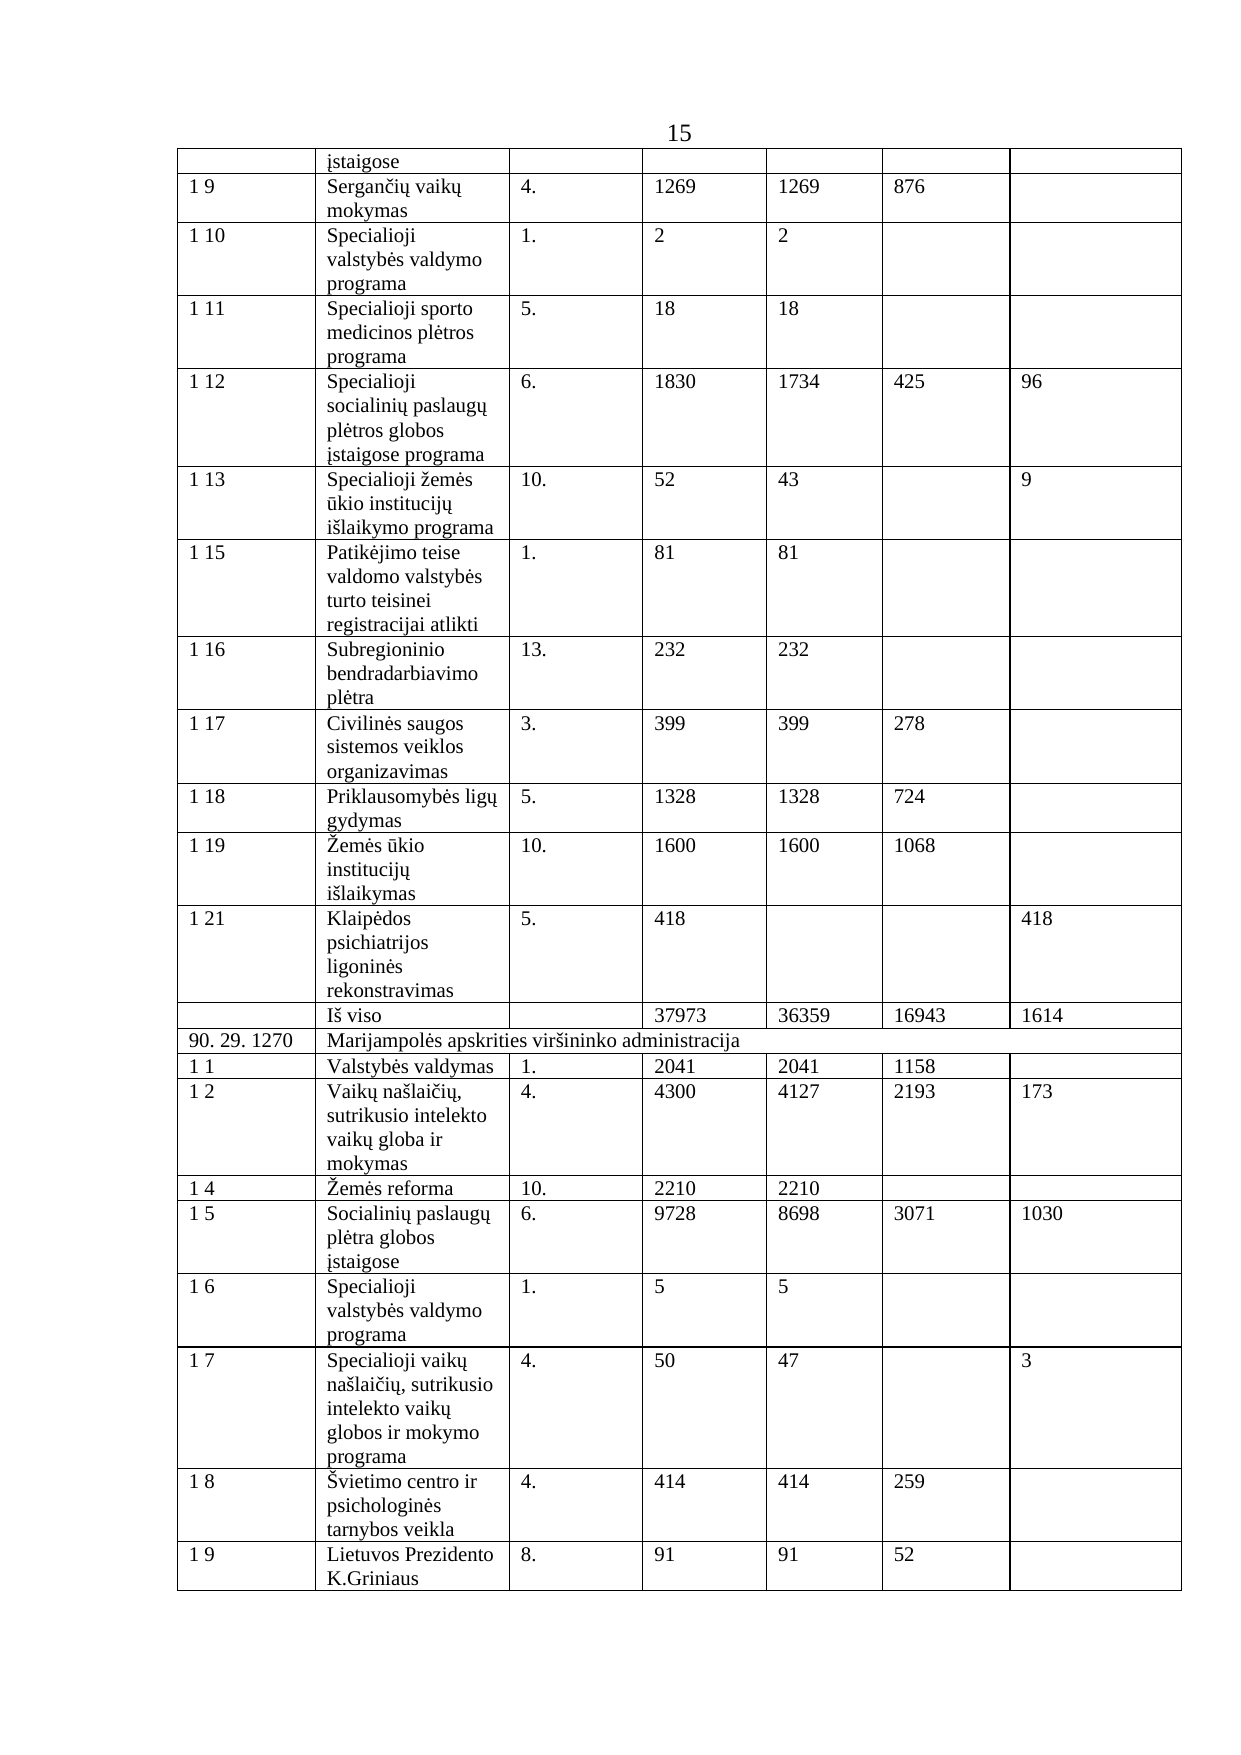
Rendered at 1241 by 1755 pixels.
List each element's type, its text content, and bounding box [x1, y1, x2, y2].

table_cell [1011, 1469, 1181, 1541]
table_cell Švietimo centro ir psichologinės tarnybos veikla [316, 1469, 509, 1541]
table_cell 90. 29. 1270 [178, 1029, 315, 1052]
table_cell Lietuvos Prezidento K.Griniaus [316, 1542, 509, 1590]
table_cell 2041 [643, 1054, 766, 1078]
table_cell 1. [510, 1274, 642, 1346]
table_cell 10. [510, 467, 642, 539]
table_cell Specialioji vaikų našlaičių, sutrikusio intelekto vaikų globos ir mokymo programa [316, 1348, 509, 1468]
table_cell 2041 [767, 1054, 882, 1078]
table_cell Priklausomybės ligų gydymas [316, 784, 509, 832]
table_cell [883, 149, 1009, 173]
table_cell 1 17 [178, 710, 315, 783]
table_cell 1 6 [178, 1274, 315, 1346]
table_cell 1 8 [178, 1469, 315, 1541]
table_cell 1. [510, 540, 642, 636]
table_cell 1 1 [178, 1054, 315, 1078]
table_cell 18 [767, 296, 882, 368]
table_cell 1734 [767, 369, 882, 466]
table_cell [1011, 540, 1181, 636]
table_cell Subregioninio bendradarbiavimo plėtra [316, 637, 509, 709]
table_cell 1 10 [178, 223, 315, 295]
table_cell 232 [767, 637, 882, 709]
table_cell 1 9 [178, 174, 315, 222]
table_cell 36359 [767, 1003, 882, 1027]
table_cell 1 11 [178, 296, 315, 368]
table_cell [1011, 784, 1181, 832]
table_cell Socialinių paslaugų plėtra globos įstaigose [316, 1201, 509, 1273]
table_cell 425 [883, 369, 1009, 466]
table_cell 3 [1011, 1348, 1181, 1468]
table_cell 1030 [1011, 1201, 1181, 1273]
table_cell 1328 [643, 784, 766, 832]
table_cell [883, 467, 1009, 539]
table_cell 3071 [883, 1201, 1009, 1273]
table_cell 6. [510, 1201, 642, 1273]
table_cell Žemės reforma [316, 1176, 509, 1200]
table_cell [1011, 1054, 1181, 1078]
table_cell 81 [767, 540, 882, 636]
table_cell įstaigose [316, 149, 509, 173]
table_cell [1011, 296, 1181, 368]
table_cell [883, 296, 1009, 368]
table_cell 1 19 [178, 833, 315, 905]
table_cell 5. [510, 906, 642, 1002]
table_cell 9 [1011, 467, 1181, 539]
table_cell [883, 223, 1009, 295]
table_cell [510, 149, 642, 173]
table_cell [767, 906, 882, 1002]
table_cell Specialioji sporto medicinos plėtros programa [316, 296, 509, 368]
table_cell 4. [510, 1469, 642, 1541]
table_cell 1 7 [178, 1348, 315, 1468]
table_cell 50 [643, 1348, 766, 1468]
table_cell 10. [510, 1176, 642, 1200]
table_cell Vaikų našlaičių, sutrikusio intelekto vaikų globa ir mokymas [316, 1079, 509, 1175]
table_cell 1 18 [178, 784, 315, 832]
table_cell [883, 540, 1009, 636]
table_cell Klaipėdos psichiatrijos ligoninės rekonstravimas [316, 906, 509, 1002]
table_cell Valstybės valdymas [316, 1054, 509, 1078]
table_cell 3. [510, 710, 642, 783]
table_cell [883, 906, 1009, 1002]
table_cell 1 16 [178, 637, 315, 709]
table_cell [1011, 1176, 1181, 1200]
table_cell 2193 [883, 1079, 1009, 1175]
table_cell 4300 [643, 1079, 766, 1175]
table_cell Civilinės saugos sistemos veiklos organizavimas [316, 710, 509, 783]
table_cell 724 [883, 784, 1009, 832]
table_cell 37973 [643, 1003, 766, 1027]
table_cell 4. [510, 174, 642, 222]
table_cell [1011, 710, 1181, 783]
table_cell 9728 [643, 1201, 766, 1273]
table_cell [883, 1176, 1009, 1200]
table_cell [1011, 174, 1181, 222]
table_cell 1328 [767, 784, 882, 832]
table_cell [1011, 637, 1181, 709]
table_cell 1 4 [178, 1176, 315, 1200]
table_cell 96 [1011, 369, 1181, 466]
table_cell [883, 1348, 1009, 1468]
table_cell 18 [643, 296, 766, 368]
table_cell 232 [643, 637, 766, 709]
table_cell 5. [510, 784, 642, 832]
table_cell 1068 [883, 833, 1009, 905]
table_cell 8698 [767, 1201, 882, 1273]
table_cell [767, 149, 882, 173]
table_cell [1011, 833, 1181, 905]
table_cell 5 [767, 1274, 882, 1346]
table_cell 418 [643, 906, 766, 1002]
table_cell [643, 149, 766, 173]
table_cell 2 [767, 223, 882, 295]
table_cell 13. [510, 637, 642, 709]
table_cell 43 [767, 467, 882, 539]
table_cell 1614 [1011, 1003, 1181, 1027]
table_cell [178, 149, 315, 173]
table_cell 16943 [883, 1003, 1009, 1027]
table_cell [1011, 223, 1181, 295]
table_cell 1269 [643, 174, 766, 222]
table_cell Specialioji valstybės valdymo programa [316, 223, 509, 295]
table_cell 414 [643, 1469, 766, 1541]
table_cell 91 [643, 1542, 766, 1590]
table_cell 47 [767, 1348, 882, 1468]
table_cell 1 5 [178, 1201, 315, 1273]
table_cell Žemės ūkio institucijų išlaikymas [316, 833, 509, 905]
table_cell 4. [510, 1079, 642, 1175]
table_cell 4. [510, 1348, 642, 1468]
table_cell 5. [510, 296, 642, 368]
table_cell 278 [883, 710, 1009, 783]
table_cell 52 [643, 467, 766, 539]
table_cell 1 2 [178, 1079, 315, 1175]
table_cell 876 [883, 174, 1009, 222]
table_cell 6. [510, 369, 642, 466]
table_cell 5 [643, 1274, 766, 1346]
table_cell 10. [510, 833, 642, 905]
table_cell 4127 [767, 1079, 882, 1175]
table_cell 2 [643, 223, 766, 295]
table_cell 1269 [767, 174, 882, 222]
table_cell [1011, 1542, 1181, 1590]
table_cell 414 [767, 1469, 882, 1541]
table_cell 1. [510, 1054, 642, 1078]
table_cell 1 15 [178, 540, 315, 636]
table_cell 418 [1011, 906, 1181, 1002]
table_cell 1 21 [178, 906, 315, 1002]
table_cell Iš viso [316, 1003, 509, 1027]
table_cell 399 [767, 710, 882, 783]
table_cell 1830 [643, 369, 766, 466]
table_cell 91 [767, 1542, 882, 1590]
table_cell 1 9 [178, 1542, 315, 1590]
table_cell 8. [510, 1542, 642, 1590]
table_cell 1158 [883, 1054, 1009, 1078]
table_cell 259 [883, 1469, 1009, 1541]
table_cell [883, 1274, 1009, 1346]
table_cell 1600 [767, 833, 882, 905]
table_cell 173 [1011, 1079, 1181, 1175]
table_cell 1. [510, 223, 642, 295]
table_cell 1 12 [178, 369, 315, 466]
table_cell 399 [643, 710, 766, 783]
table_cell 1600 [643, 833, 766, 905]
table_cell [178, 1003, 315, 1027]
table_cell Sergančių vaikų mokymas [316, 174, 509, 222]
table_cell [1011, 149, 1181, 173]
table_cell Specialioji valstybės valdymo programa [316, 1274, 509, 1346]
table_cell [883, 637, 1009, 709]
table_cell 2210 [643, 1176, 766, 1200]
table_cell [510, 1003, 642, 1027]
table_cell 52 [883, 1542, 1009, 1590]
table_cell Patikėjimo teise valdomo valstybės turto teisinei registracijai atlikti [316, 540, 509, 636]
table_cell Marijampolės apskrities viršininko administracija [316, 1029, 1181, 1052]
table_cell 1 13 [178, 467, 315, 539]
table_cell [1011, 1274, 1181, 1346]
table_cell Specialioji socialinių paslaugų plėtros globos įstaigose programa [316, 369, 509, 466]
table_cell 81 [643, 540, 766, 636]
table_cell 2210 [767, 1176, 882, 1200]
table_cell Specialioji žemės ūkio institucijų išlaikymo programa [316, 467, 509, 539]
